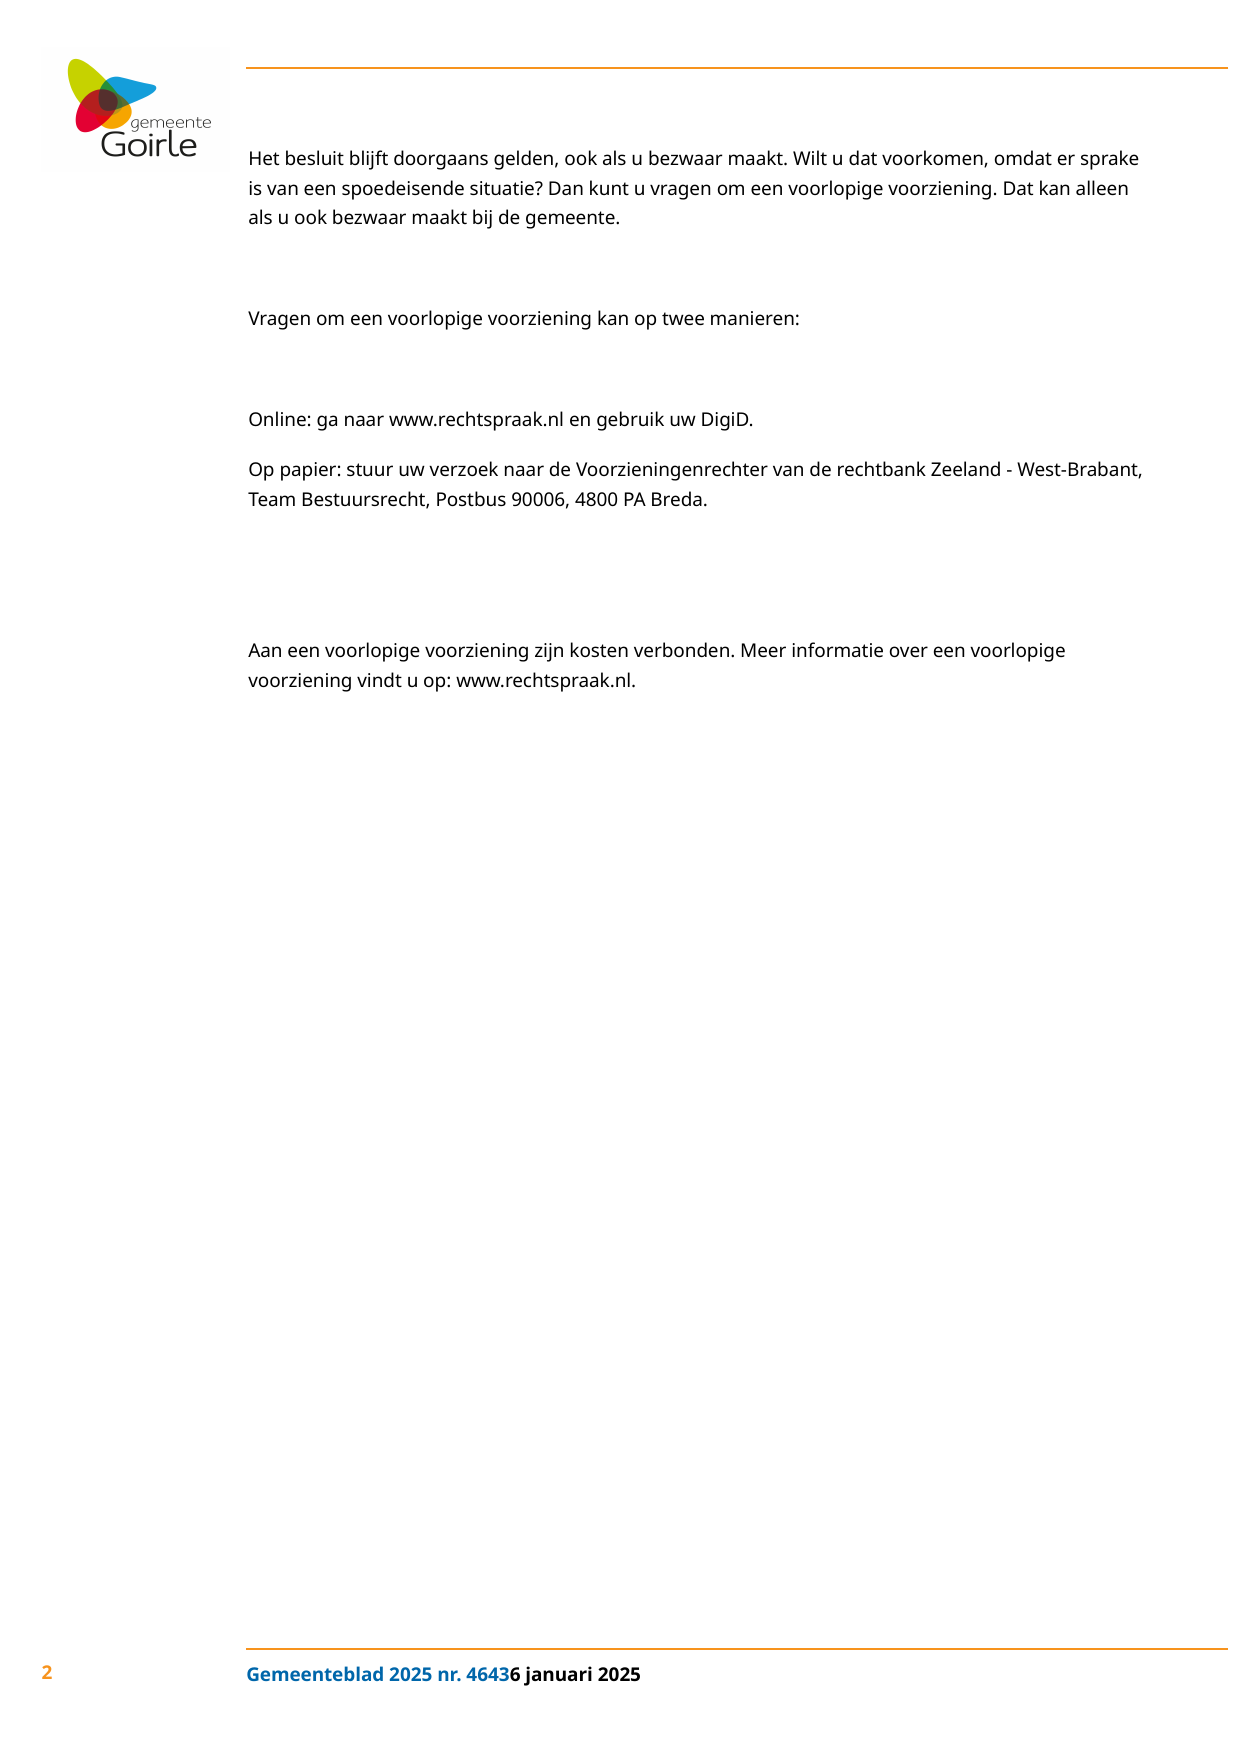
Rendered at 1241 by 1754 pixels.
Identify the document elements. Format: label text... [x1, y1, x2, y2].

text Het besluit blijft doorgaans gelden, ook als u bezwaar maakt. Wilt u dat voorkomen, omdat er sprake is van een spoedeisende situatie? Dan kunt u vragen om een voorlopige voorziening. Dat kan alleen als u ook bezwaar maakt bij de gemeente. [248, 145, 1152, 230]
text Vragen om een voorlopige voorziening kan op twee manieren: [248, 305, 1152, 331]
text Aan een voorlopige voorziening zijn kosten verbonden. Meer informatie over een voorlopige voorziening vindt u op: www.rechtspraak.nl. [248, 637, 1152, 693]
picture [41, 47, 231, 172]
text Op papier: stuur uw verzoek naar de Voorzieningenrechter van de rechtbank Zeeland - West-Brabant, Team Bestuursrecht, Postbus 90006, 4800 PA Breda. [248, 456, 1152, 512]
text Online: ga naar www.rechtspraak.nl en gebruik uw DigiD. [248, 406, 1152, 432]
